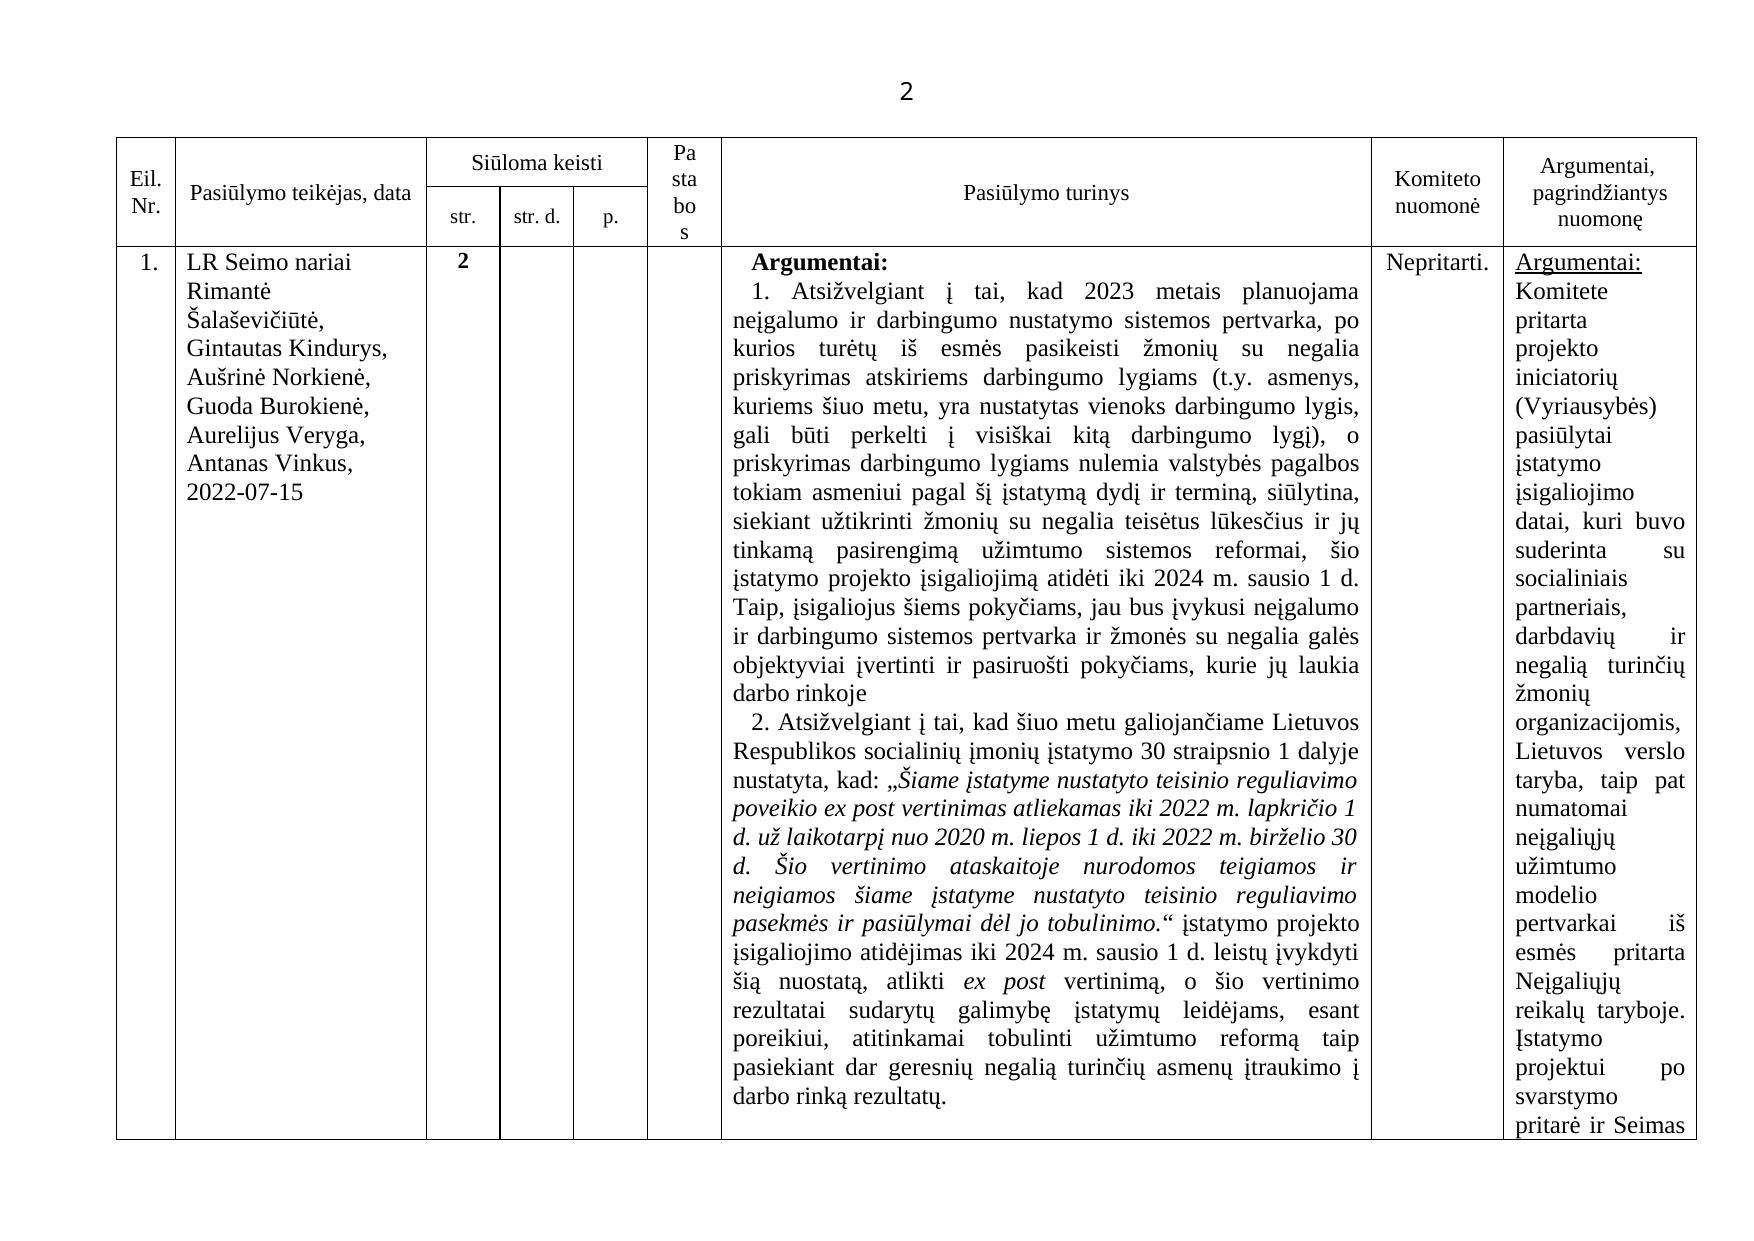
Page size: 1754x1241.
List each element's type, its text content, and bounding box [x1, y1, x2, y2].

table_header Pasiūlymo turinys [722, 138, 1371, 246]
table_cell [574, 247, 647, 1138]
table_header Pasiūlymo teikėjas, data [176, 138, 426, 246]
table_header Komiteto nuomonė [1372, 138, 1503, 246]
table_cell Nepritarti. [1372, 247, 1503, 1138]
table_cell 1. [117, 247, 175, 1138]
table_cell str. d. [501, 187, 573, 246]
table_cell [648, 247, 721, 1138]
table_cell Argumentai: Komitete pritarta projekto iniciatorių (Vyriausybės) pasiūlytai įstatymo įsigaliojimo datai, kuri buvo suderinta su socialiniais partneriais, darbdavių ir negalią turinčių žmonių organizacijomis, Lietuvos verslo taryba, taip pat numatomai neįgaliųjų užimtumo modelio pertvarkai iš esmės pritarta Neįgaliųjų reikalų taryboje. Įstatymo projektui po svarstymo pritarė ir Seimas [1504, 247, 1696, 1138]
table_cell Argumentai: 1. Atsižvelgiant į tai, kad 2023 metais planuojama neįgalumo ir darbingumo nustatymo sistemos pertvarka, po kurios turėtų iš esmės pasikeisti žmonių su negalia priskyrimas atskiriems darbingumo lygiams (t.y. asmenys, kuriems šiuo metu, yra nustatytas vienoks darbingumo lygis, gali būti perkelti į visiškai kitą darbingumo lygį), o priskyrimas darbingumo lygiams nulemia valstybės pagalbos tokiam asmeniui pagal šį įstatymą dydį ir terminą, siūlytina, siekiant užtikrinti žmonių su negalia teisėtus lūkesčius ir jų tinkamą pasirengimą užimtumo sistemos reformai, šio įstatymo projekto įsigaliojimą atidėti iki 2024 m. sausio 1 d. Taip, įsigaliojus šiems pokyčiams, jau bus įvykusi neįgalumo ir darbingumo sistemos pertvarka ir žmonės su negalia galės objektyviai įvertinti ir pasiruošti pokyčiams, kurie jų laukia darbo rinkoje 2. Atsižvelgiant į tai, kad šiuo metu galiojančiame Lietuvos Respublikos socialinių įmonių įstatymo 30 straipsnio 1 dalyje nustatyta, kad: „Šiame įstatyme nustatyto teisinio reguliavimo poveikio ex post vertinimas atliekamas iki 2022 m. lapkričio 1 d. už laikotarpį nuo 2020 m. liepos 1 d. iki 2022 m. birželio 30 d. Šio vertinimo ataskaitoje nurodomos teigiamos ir neigiamos šiame įstatyme nustatyto teisinio reguliavimo pasekmės ir pasiūlymai dėl jo tobulinimo.“ įstatymo projekto įsigaliojimo atidėjimas iki 2024 m. sausio 1 d. leistų įvykdyti šią nuostatą, atlikti ex post vertinimą, o šio vertinimo rezultatai sudarytų galimybę įstatymų leidėjams, esant poreikiui, atitinkamai tobulinti užimtumo reformą taip pasiekiant dar geresnių negalią turinčių asmenų įtraukimo į darbo rinką rezultatų. [722, 247, 1371, 1138]
table_cell [501, 247, 573, 1138]
table_header Siūloma keisti [427, 138, 647, 186]
table_cell p. [574, 187, 647, 246]
table_cell LR Seimo nariai Rimantė Šalaševičiūtė, Gintautas Kindurys, Aušrinė Norkienė, Guoda Burokienė, Aurelijus Veryga, Antanas Vinkus, 2022-07-15 [176, 247, 426, 1138]
table_cell 2 [427, 247, 499, 1138]
table_cell str. [427, 187, 499, 246]
table_header Pastabos [648, 138, 721, 246]
table_header Argumentai, pagrindžiantys nuomonę [1504, 138, 1696, 246]
table_header Eil. Nr. [117, 138, 175, 246]
